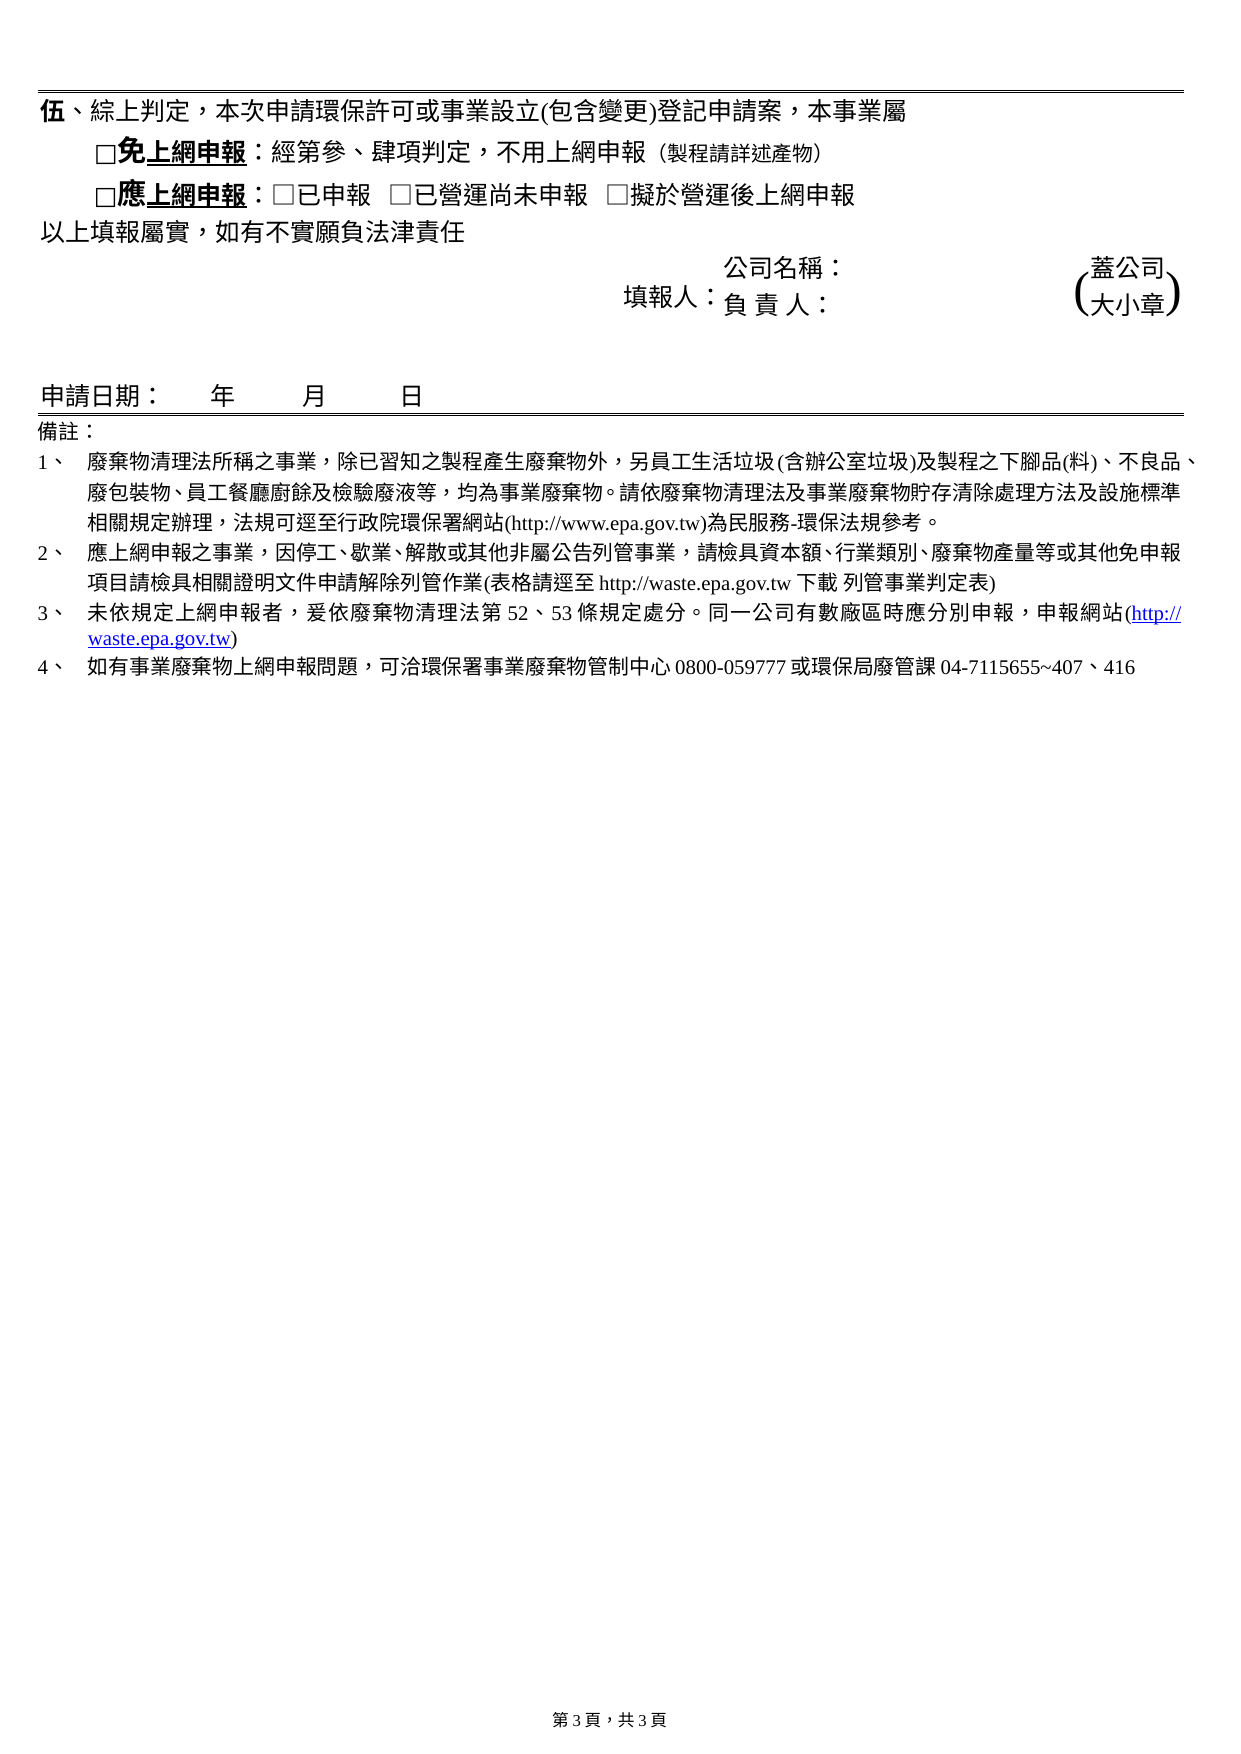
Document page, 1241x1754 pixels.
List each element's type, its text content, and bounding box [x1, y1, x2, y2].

list 如有事業廢棄物上網申報問題，可洽環保署事業廢棄物管制中心0800-059777或環保局廢管課04-7115655~407、416 [37, 650, 1181, 680]
table_cell 伍、綜上判定，本次申請環保許可或事業設立(包含變更)登記申請案，本事業屬 □免上網申報：經第參、肆項判定，不用上網申報（製程請詳述產物） □應上網申報：□已申報 □已營運尚未申報 □擬於營運後上網申報 以上填報屬實，如有不實願負法津責任 填報人：公司名稱：負 責 人： (蓋公司大小章) 申請日期： 年 月 日 [38, 93, 1184, 413]
list 應上網申報之事業，因停工、歇業、解散或其他非屬公告列管事業，請檢具資本額、行業類別、廢棄物產量等或其他免申報項目請檢具相關證明文件申請解除列管作業(表格請逕至http://waste.epa.gov.tw 下載 列管事業判定表) [37, 536, 1181, 597]
table_cell [1184, 90, 1189, 413]
list 廢棄物清理法所稱之事業，除已習知之製程產生廢棄物外，另員工生活垃圾(含辦公室垃圾)及製程之下腳品(料)、不良品、廢包裝物、員工餐廳廚餘及檢驗廢液等，均為事業廢棄物。請依廢棄物清理法及事業廢棄物貯存清除處理方法及設施標準相關規定辦理，法規可逕至行政院環保署網站(http://www.epa.gov.tw)為民服務-環保法規參考。 [37, 446, 1181, 536]
list 未依規定上網申報者，爰依廢棄物清理法第52、53條規定處分。同一公司有數廠區時應分別申報，申報網站(http://waste.epa.gov.tw) [37, 597, 1181, 650]
text 備註： [37, 416, 1181, 446]
